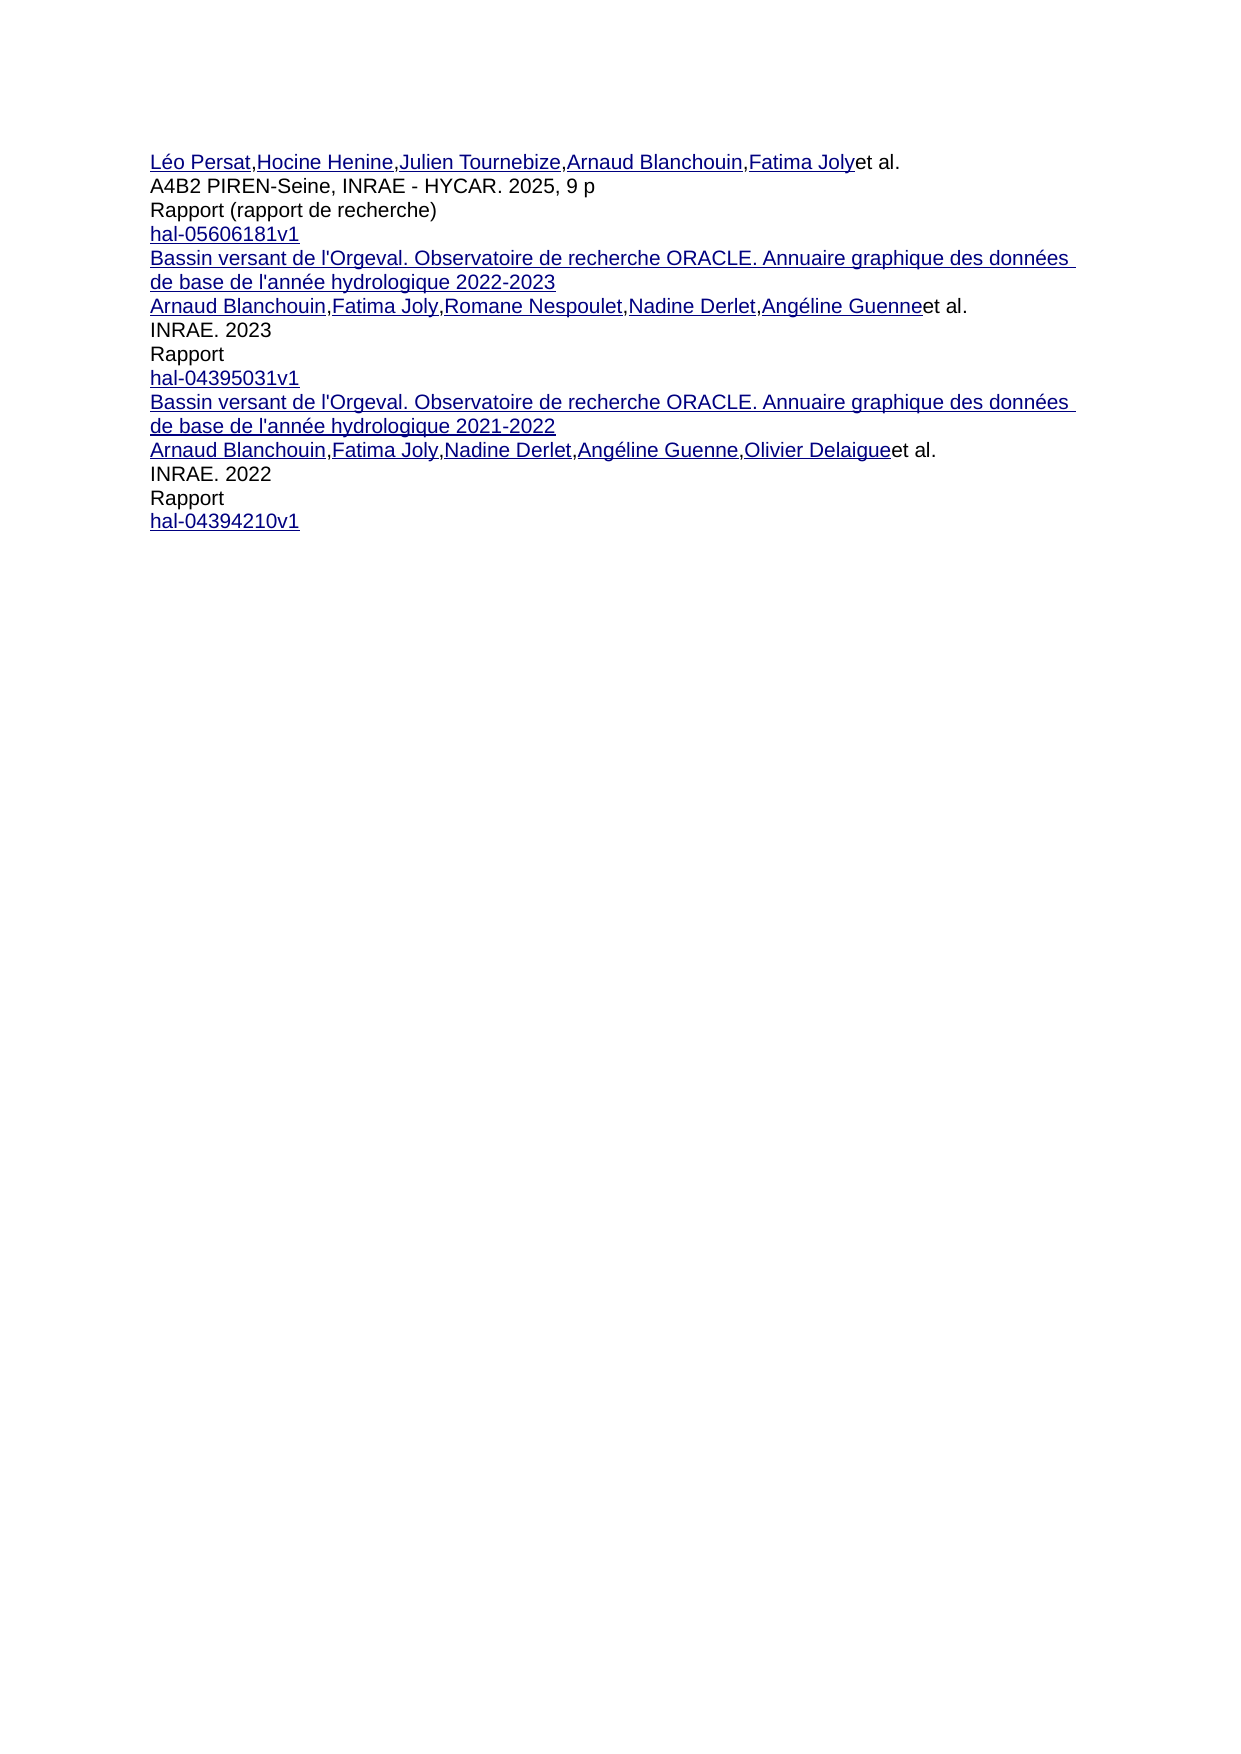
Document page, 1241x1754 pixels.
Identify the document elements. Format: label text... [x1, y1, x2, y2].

table_cell Léo Persat,Hocine Henine,Julien Tournebize,Arnaud Blanchouin,Fatima Jolyet al. A4B2 PIREN-Seine, INRAE - HYCAR. 2025, 9 p Rapport (rapport de recherche) hal-05606181v1 [150, 150, 1090, 246]
table_cell Bassin versant de l'Orgeval. Observatoire de recherche ORACLE. Annuaire graphique des données de base de l'année hydrologique 2022-2023 Arnaud Blanchouin,Fatima Joly,Romane Nespoulet,Nadine Derlet,Angéline Guenneet al. INRAE. 2023 Rapport hal-04395031v1 [150, 246, 1090, 389]
table_cell Bassin versant de l'Orgeval. Observatoire de recherche ORACLE. Annuaire graphique des données de base de l'année hydrologique 2021-2022 Arnaud Blanchouin,Fatima Joly,Nadine Derlet,Angéline Guenne,Olivier Delaigueet al. INRAE. 2022 Rapport hal-04394210v1 [150, 390, 1090, 533]
